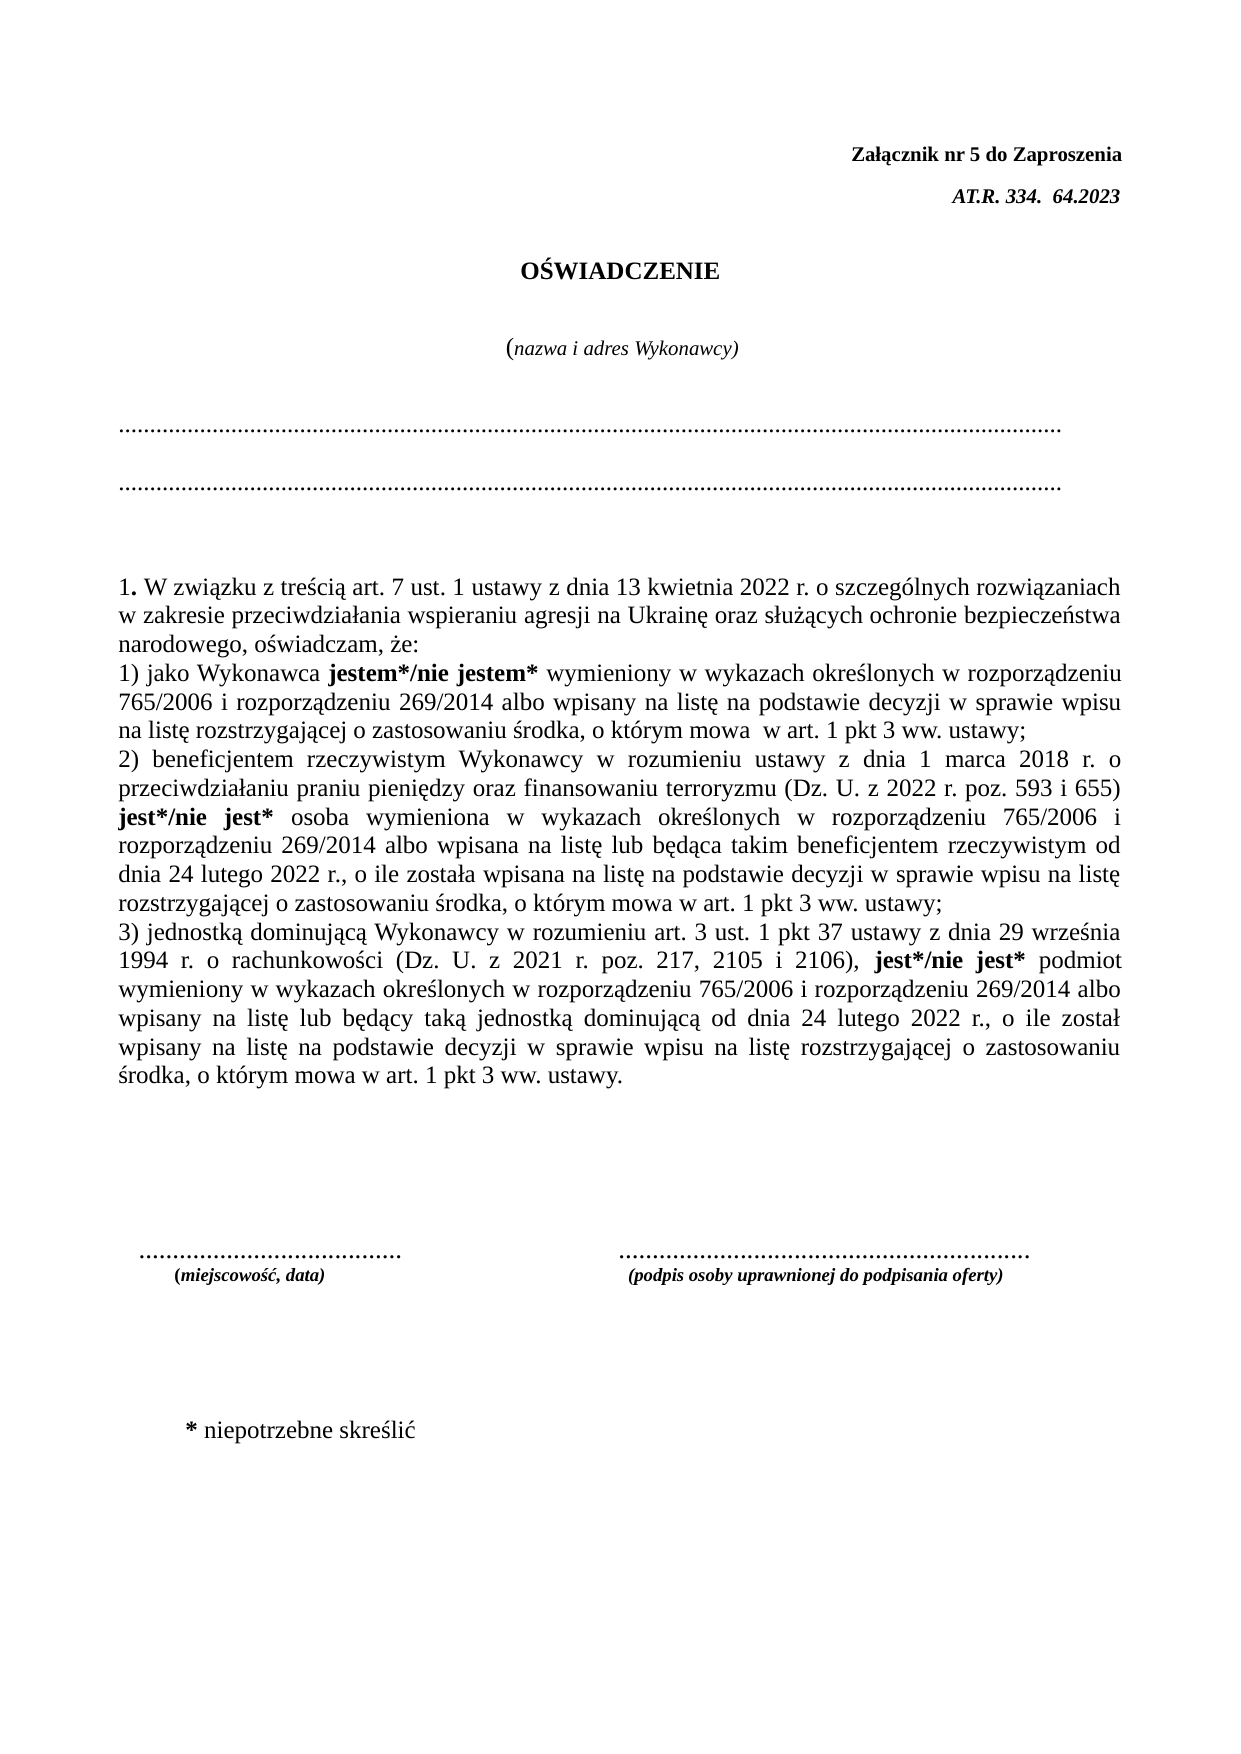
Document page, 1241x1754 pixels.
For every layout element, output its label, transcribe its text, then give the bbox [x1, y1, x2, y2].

text 3) jednostką dominującą Wykonawcy w rozumieniu art. 3 ust. 1 pkt 37 ustawy z dnia 29 września 1994 r. o rachunkowości (Dz. U. z 2021 r. poz. 217, 2105 i 2106), jest*/nie jest* podmiot wymieniony w wykazach określonych w rozporządzeniu 765/2006 i rozporządzeniu 269/2014 albo wpisany na listę lub będący taką jednostką dominującą od dnia 24 lutego 2022 r., o ile został wpisany na listę na podstawie decyzji w sprawie wpisu na listę rozstrzygającej o zastosowaniu środka, o którym mowa w art. 1 pkt 3 ww. ustawy. [118, 917, 1122, 1089]
text 1) jako Wykonawca jestem*/nie jestem* wymieniony w wykazach określonych w rozporządzeniu 765/2006 i rozporządzeniu 269/2014 albo wpisany na listę na podstawie decyzji w sprawie wpisu na listę rozstrzygającej o zastosowaniu środka, o którym mowa w art. 1 pkt 3 ww. ustawy; [118, 658, 1122, 744]
text (nazwa i adres Wykonawcy) [118, 332, 1122, 361]
text 2) beneficjentem rzeczywistym Wykonawcy w rozumieniu ustawy z dnia 1 marca 2018 r. o przeciwdziałaniu praniu pieniędzy oraz finansowaniu terroryzmu (Dz. U. z 2022 r. poz. 593 i 655) jest*/nie jest* osoba wymieniona w wykazach określonych w rozporządzeniu 765/2006 i rozporządzeniu 269/2014 albo wpisana na listę lub będąca takim beneficjentem rzeczywistym od dnia 24 lutego 2022 r., o ile została wpisana na listę na podstawie decyzji w sprawie wpisu na listę rozstrzygającej o zastosowaniu środka, o którym mowa w art. 1 pkt 3 ww. ustawy; [118, 744, 1122, 917]
text ....................................................................................................................................................... [118, 467, 1122, 496]
text (miejscowość, data) (podpis osoby uprawnionej do podpisania oferty) [118, 1264, 1122, 1286]
text 1. W związku z treścią art. 7 ust. 1 ustawy z dnia 13 kwietnia 2022 r. o szczególnych rozwiązaniach w zakresie przeciwdziałania wspieraniu agresji na Ukrainę oraz służących ochronie bezpieczeństwa narodowego, oświadczam, że: [118, 572, 1122, 658]
list * niepotrzebne skreślić [185, 1415, 1122, 1444]
text Załącznik nr 5 do Zaproszenia [118, 142, 1122, 166]
text ....................................... ............................................................. [118, 1233, 1122, 1264]
text OŚWIADCZENIE [118, 256, 1122, 285]
text AT.R. 334. 64.2023 [118, 184, 1122, 208]
text ....................................................................................................................................................... [118, 409, 1122, 438]
